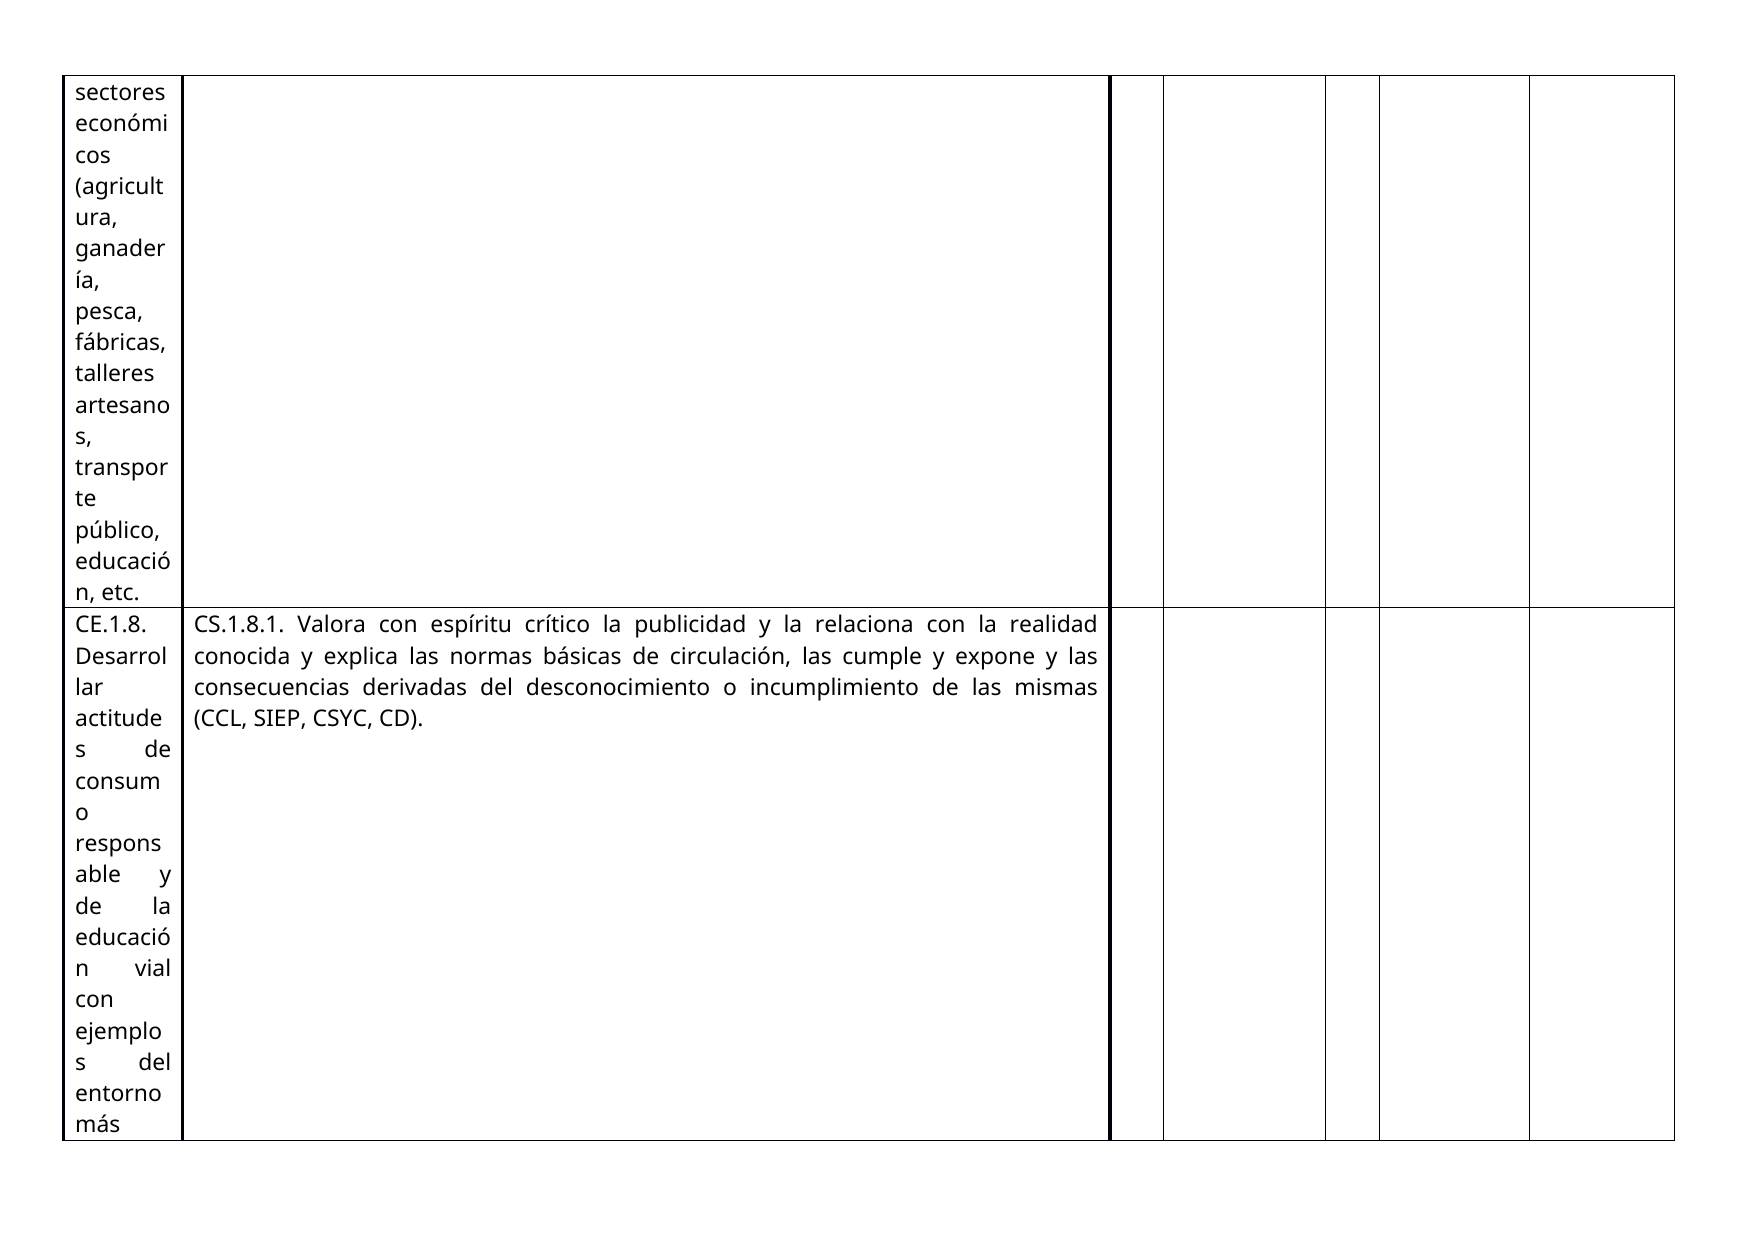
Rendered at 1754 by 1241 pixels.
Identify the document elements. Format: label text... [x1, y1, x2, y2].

table_cell [1530, 76, 1674, 607]
table_cell [1326, 76, 1379, 607]
table_cell [1326, 608, 1379, 1139]
table_cell [1164, 608, 1325, 1139]
table_cell [1380, 608, 1529, 1139]
table_cell [1380, 76, 1529, 607]
table_cell [1530, 608, 1674, 1139]
table_cell CE.1.8. Desarrollar actitudes de consumo responsable y de la educación vial con ejemplos del entorno más [65, 608, 181, 1139]
table_cell [1112, 608, 1163, 1139]
table_cell [184, 76, 1108, 607]
table_cell CS.1.8.1. Valora con espíritu crítico la publicidad y la relaciona con la realidad conocida y explica las normas básicas de circulación, las cumple y expone y las consecuencias derivadas del desconocimiento o incumplimiento de las mismas (CCL, SIEP, CSYC, CD). [184, 608, 1108, 1139]
table_cell [1164, 76, 1325, 607]
table_cell [1112, 76, 1163, 607]
table_cell sectores económicos (agricultura, ganadería, pesca, fábricas, talleres artesanos, transporte público, educación, etc. [65, 76, 181, 607]
